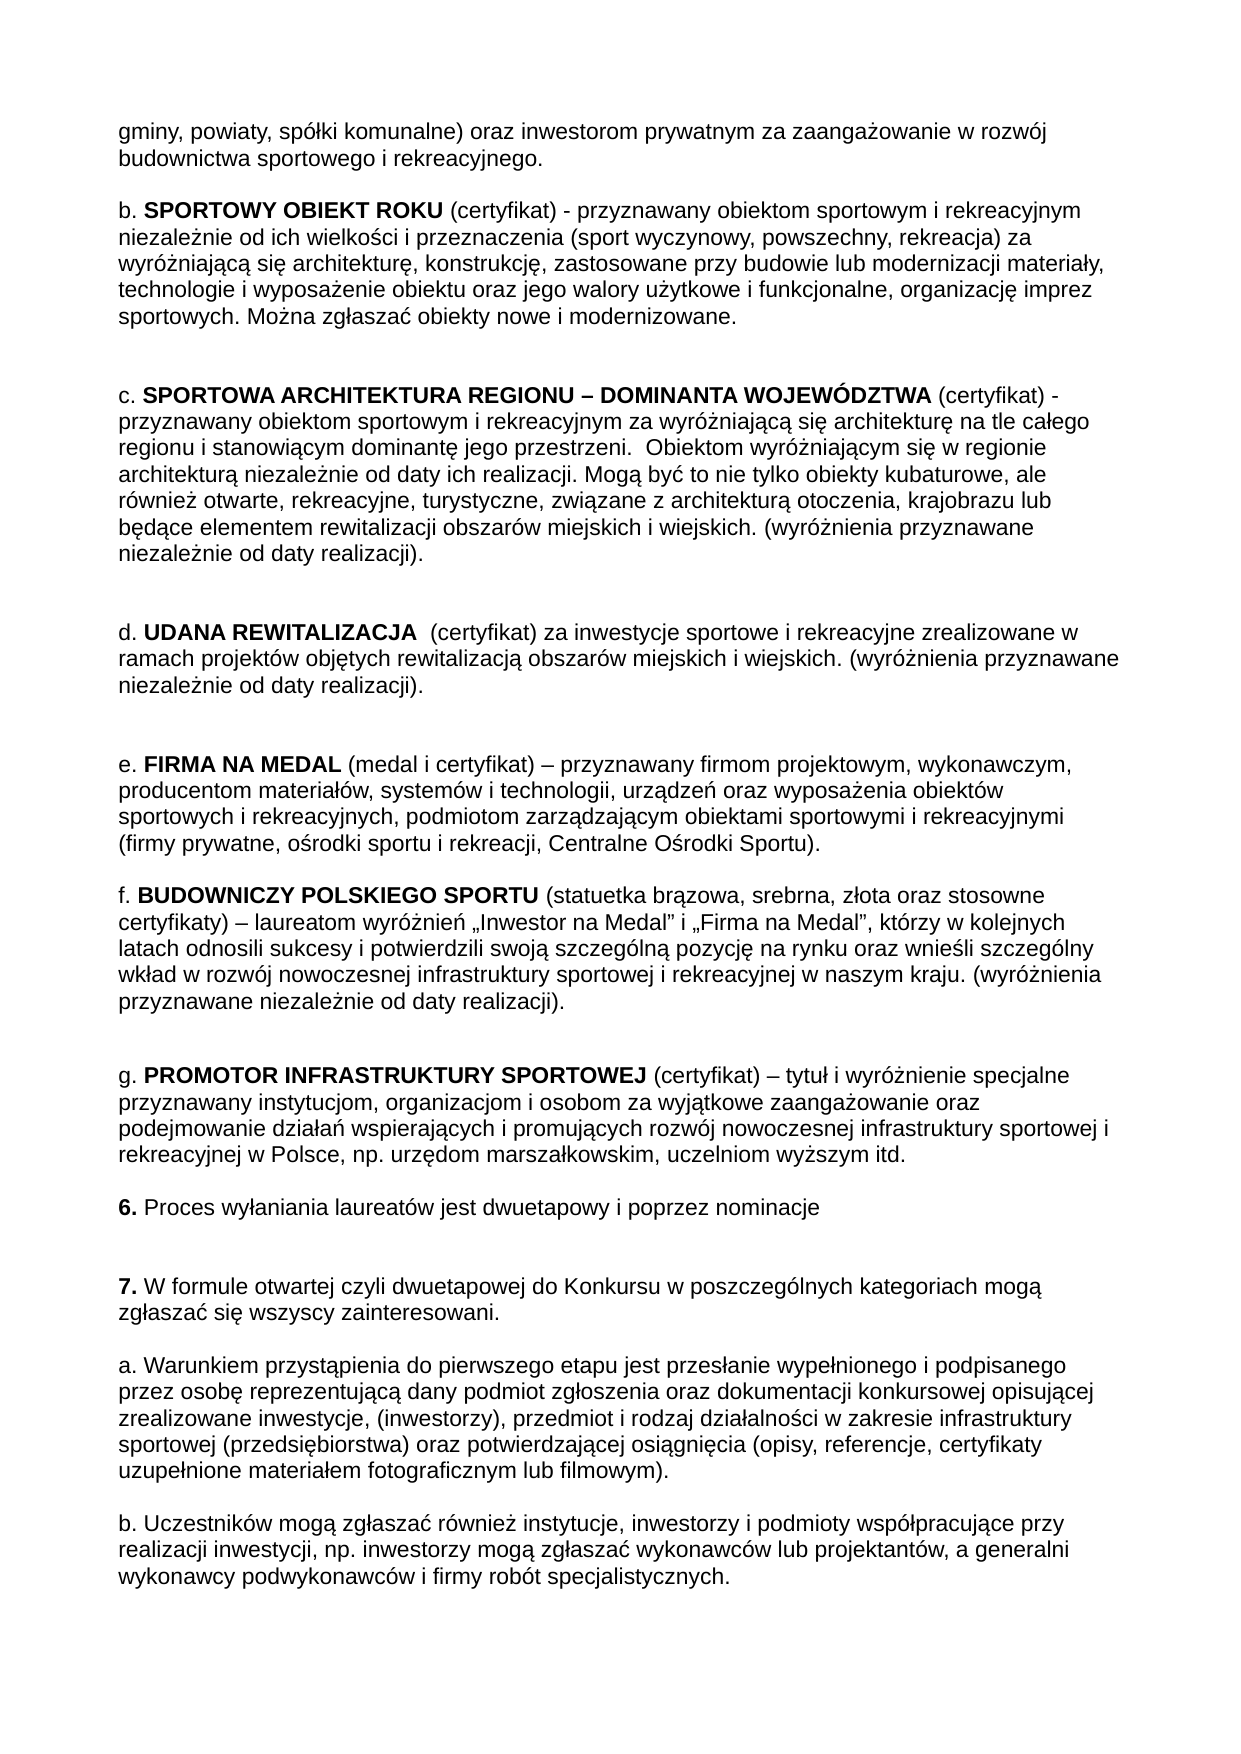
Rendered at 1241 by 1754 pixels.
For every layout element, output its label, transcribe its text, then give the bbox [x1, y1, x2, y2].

text c. SPORTOWA ARCHITEKTURA REGIONU – DOMINANTA WOJEWÓDZTWA (certyfikat) - przyznawany obiektom sportowym i rekreacyjnym za wyróżniającą się architekturę na tle całego regionu i stanowiącym dominantę jego przestrzeni. Obiektom wyróżniającym się w regionie architekturą niezależnie od daty ich realizacji. Mogą być to nie tylko obiekty kubaturowe, ale również otwarte, rekreacyjne, turystyczne, związane z architekturą otoczenia, krajobrazu lub będące elementem rewitalizacji obszarów miejskich i wiejskich. (wyróżnienia przyznawane niezależnie od daty realizacji). [118, 382, 1122, 566]
text gminy, powiaty, spółki komunalne) oraz inwestorom prywatnym za zaangażowanie w rozwój budownictwa sportowego i rekreacyjnego. [118, 118, 1122, 171]
text d. UDANA REWITALIZACJA (certyfikat) za inwestycje sportowe i rekreacyjne zrealizowane w ramach projektów objętych rewitalizacją obszarów miejskich i wiejskich. (wyróżnienia przyznawane niezależnie od daty realizacji). [118, 619, 1122, 698]
text e. FIRMA NA MEDAL (medal i certyfikat) – przyznawany firmom projektowym, wykonawczym, producentom materiałów, systemów i technologii, urządzeń oraz wyposażenia obiektów sportowych i rekreacyjnych, podmiotom zarządzającym obiektami sportowymi i rekreacyjnymi (firmy prywatne, ośrodki sportu i rekreacji, Centralne Ośrodki Sportu). [118, 751, 1122, 856]
text 7. W formule otwartej czyli dwuetapowej do Konkursu w poszczególnych kategoriach mogą zgłaszać się wszyscy zainteresowani. [118, 1273, 1122, 1326]
text f. BUDOWNICZY POLSKIEGO SPORTU (statuetka brązowa, srebrna, złota oraz stosowne certyfikaty) – laureatom wyróżnień „Inwestor na Medal” i „Firma na Medal”, którzy w kolejnych latach odnosili sukcesy i potwierdzili swoją szczególną pozycję na rynku oraz wnieśli szczególny wkład w rozwój nowoczesnej infrastruktury sportowej i rekreacyjnej w naszym kraju. (wyróżnienia przyznawane niezależnie od daty realizacji). [118, 882, 1122, 1014]
text g. PROMOTOR INFRASTRUKTURY SPORTOWEJ (certyfikat) – tytuł i wyróżnienie specjalne przyznawany instytucjom, organizacjom i osobom za wyjątkowe zaangażowanie oraz podejmowanie działań wspierających i promujących rozwój nowoczesnej infrastruktury sportowej i rekreacyjnej w Polsce, np. urzędom marszałkowskim, uczelniom wyższym itd. [118, 1062, 1122, 1167]
text 6. Proces wyłaniania laureatów jest dwuetapowy i poprzez nominacje [118, 1194, 1122, 1220]
text b. Uczestników mogą zgłaszać również instytucje, inwestorzy i podmioty współpracujące przy realizacji inwestycji, np. inwestorzy mogą zgłaszać wykonawców lub projektantów, a generalni wykonawcy podwykonawców i firmy robót specjalistycznych. [118, 1510, 1122, 1589]
text b. SPORTOWY OBIEKT ROKU (certyfikat) - przyznawany obiektom sportowym i rekreacyjnym niezależnie od ich wielkości i przeznaczenia (sport wyczynowy, powszechny, rekreacja) za wyróżniającą się architekturę, konstrukcję, zastosowane przy budowie lub modernizacji materiały, technologie i wyposażenie obiektu oraz jego walory użytkowe i funkcjonalne, organizację imprez sportowych. Można zgłaszać obiekty nowe i modernizowane. [118, 197, 1122, 329]
text a. Warunkiem przystąpienia do pierwszego etapu jest przesłanie wypełnionego i podpisanego przez osobę reprezentującą dany podmiot zgłoszenia oraz dokumentacji konkursowej opisującej zrealizowane inwestycje, (inwestorzy), przedmiot i rodzaj działalności w zakresie infrastruktury sportowej (przedsiębiorstwa) oraz potwierdzającej osiągnięcia (opisy, referencje, certyfikaty uzupełnione materiałem fotograficznym lub filmowym). [118, 1352, 1122, 1484]
